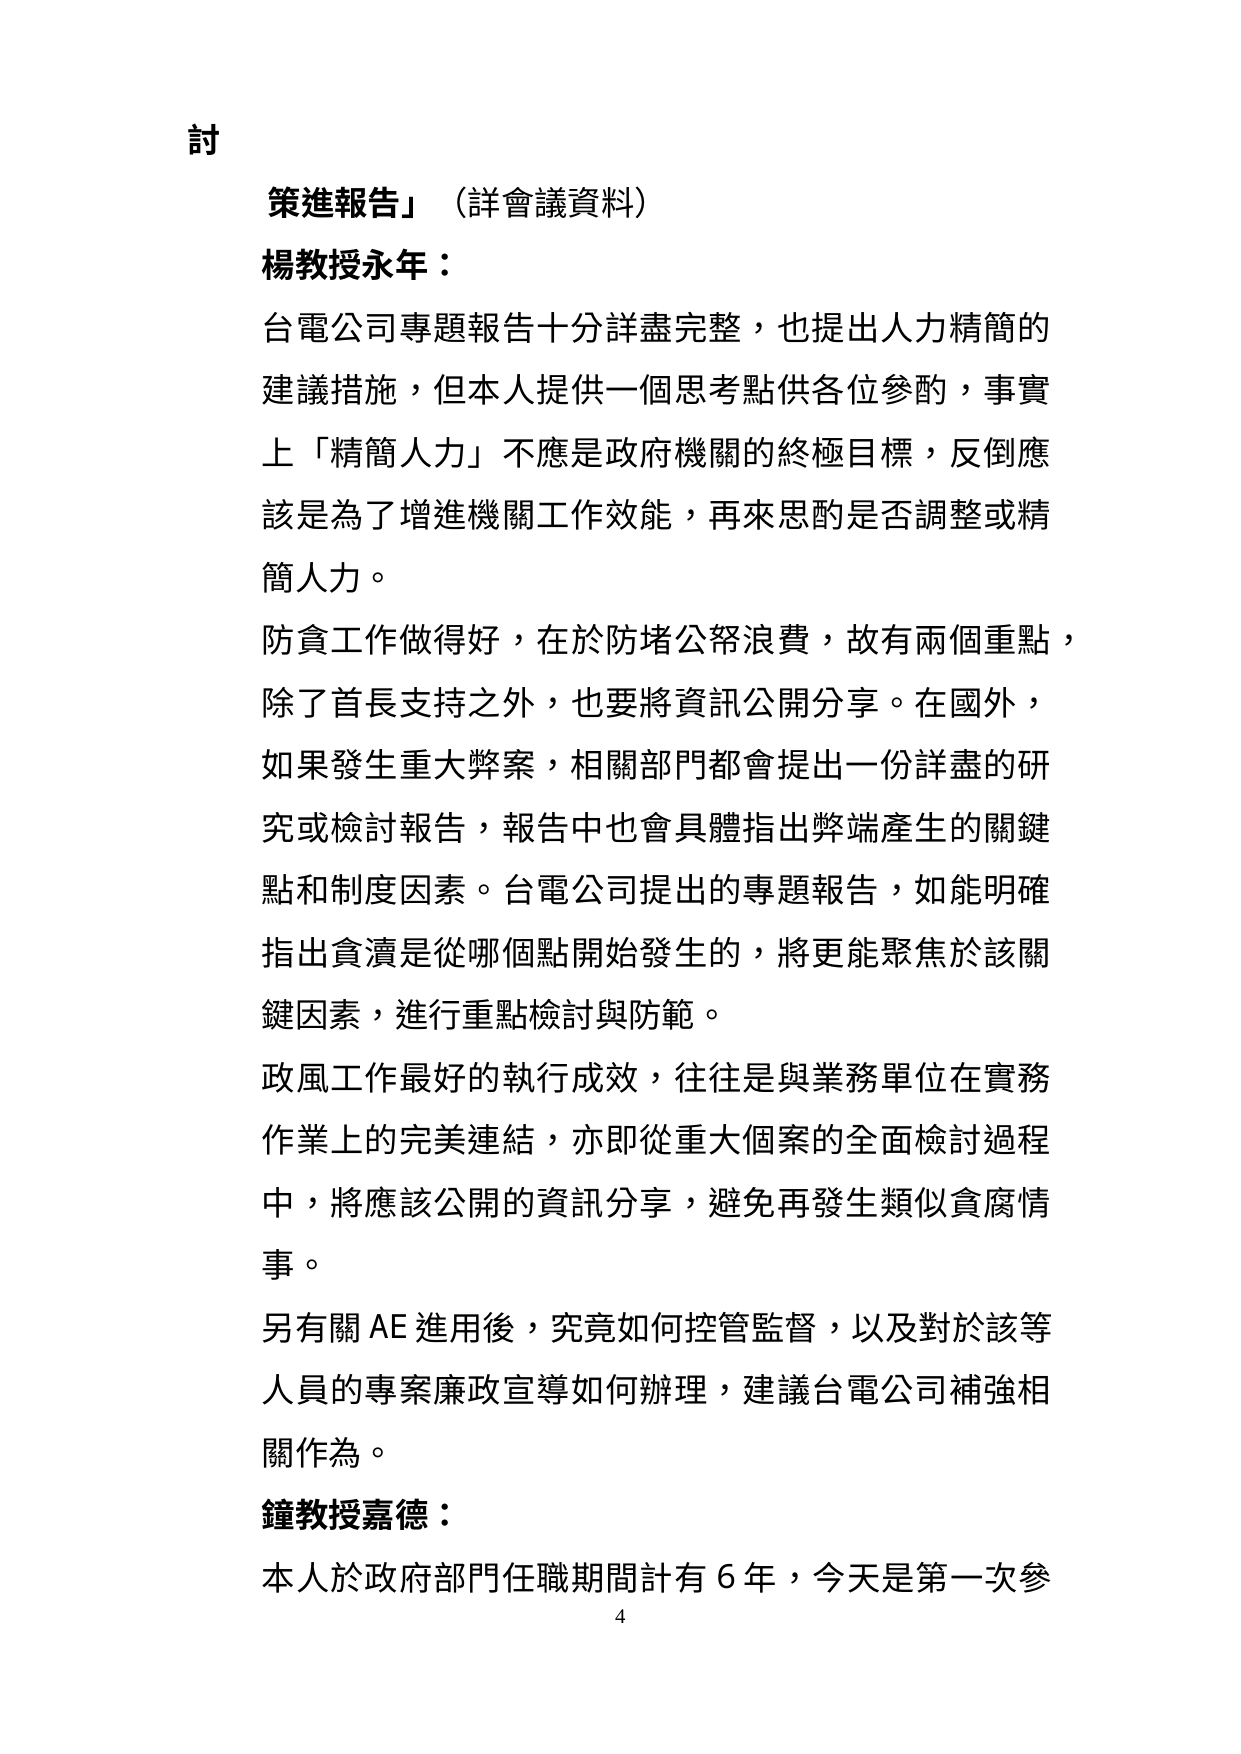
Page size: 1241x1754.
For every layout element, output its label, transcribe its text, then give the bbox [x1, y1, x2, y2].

text 台電公司專題報告十分詳盡完整，也提出人力精簡的建議措施，但本人提供一個思考點供各位參酌，事實上「精簡人力」不應是政府機關的終極目標，反倒應該是為了增進機關工作效能，再來思酌是否調整或精簡人力。 [261, 284, 1053, 596]
text 另有關AE進用後，究竟如何控管監督，以及對於該等人員的專案廉政宣導如何辦理，建議台電公司補強相關作為。 [261, 1284, 1053, 1471]
text 鐘教授嘉德： [261, 1471, 1053, 1534]
text 本人於政府部門任職期間計有6年，今天是第一次參 [261, 1534, 1053, 1596]
text 策進報告」（詳會議資料） [187, 159, 1053, 221]
text 政風工作最好的執行成效，往往是與業務單位在實務作業上的完美連結，亦即從重大個案的全面檢討過程中，將應該公開的資訊分享，避免再發生類似貪腐情事。 [261, 1034, 1053, 1284]
text 楊教授永年： [261, 221, 1053, 284]
text 討 [187, 96, 1053, 159]
text 防貪工作做得好，在於防堵公帑浪費，故有兩個重點，除了首長支持之外，也要將資訊公開分享。在國外，如果發生重大弊案，相關部門都會提出一份詳盡的研究或檢討報告，報告中也會具體指出弊端產生的關鍵點和制度因素。台電公司提出的專題報告，如能明確指出貪瀆是從哪個點開始發生的，將更能聚焦於該關鍵因素，進行重點檢討與防範。 [261, 596, 1053, 1034]
